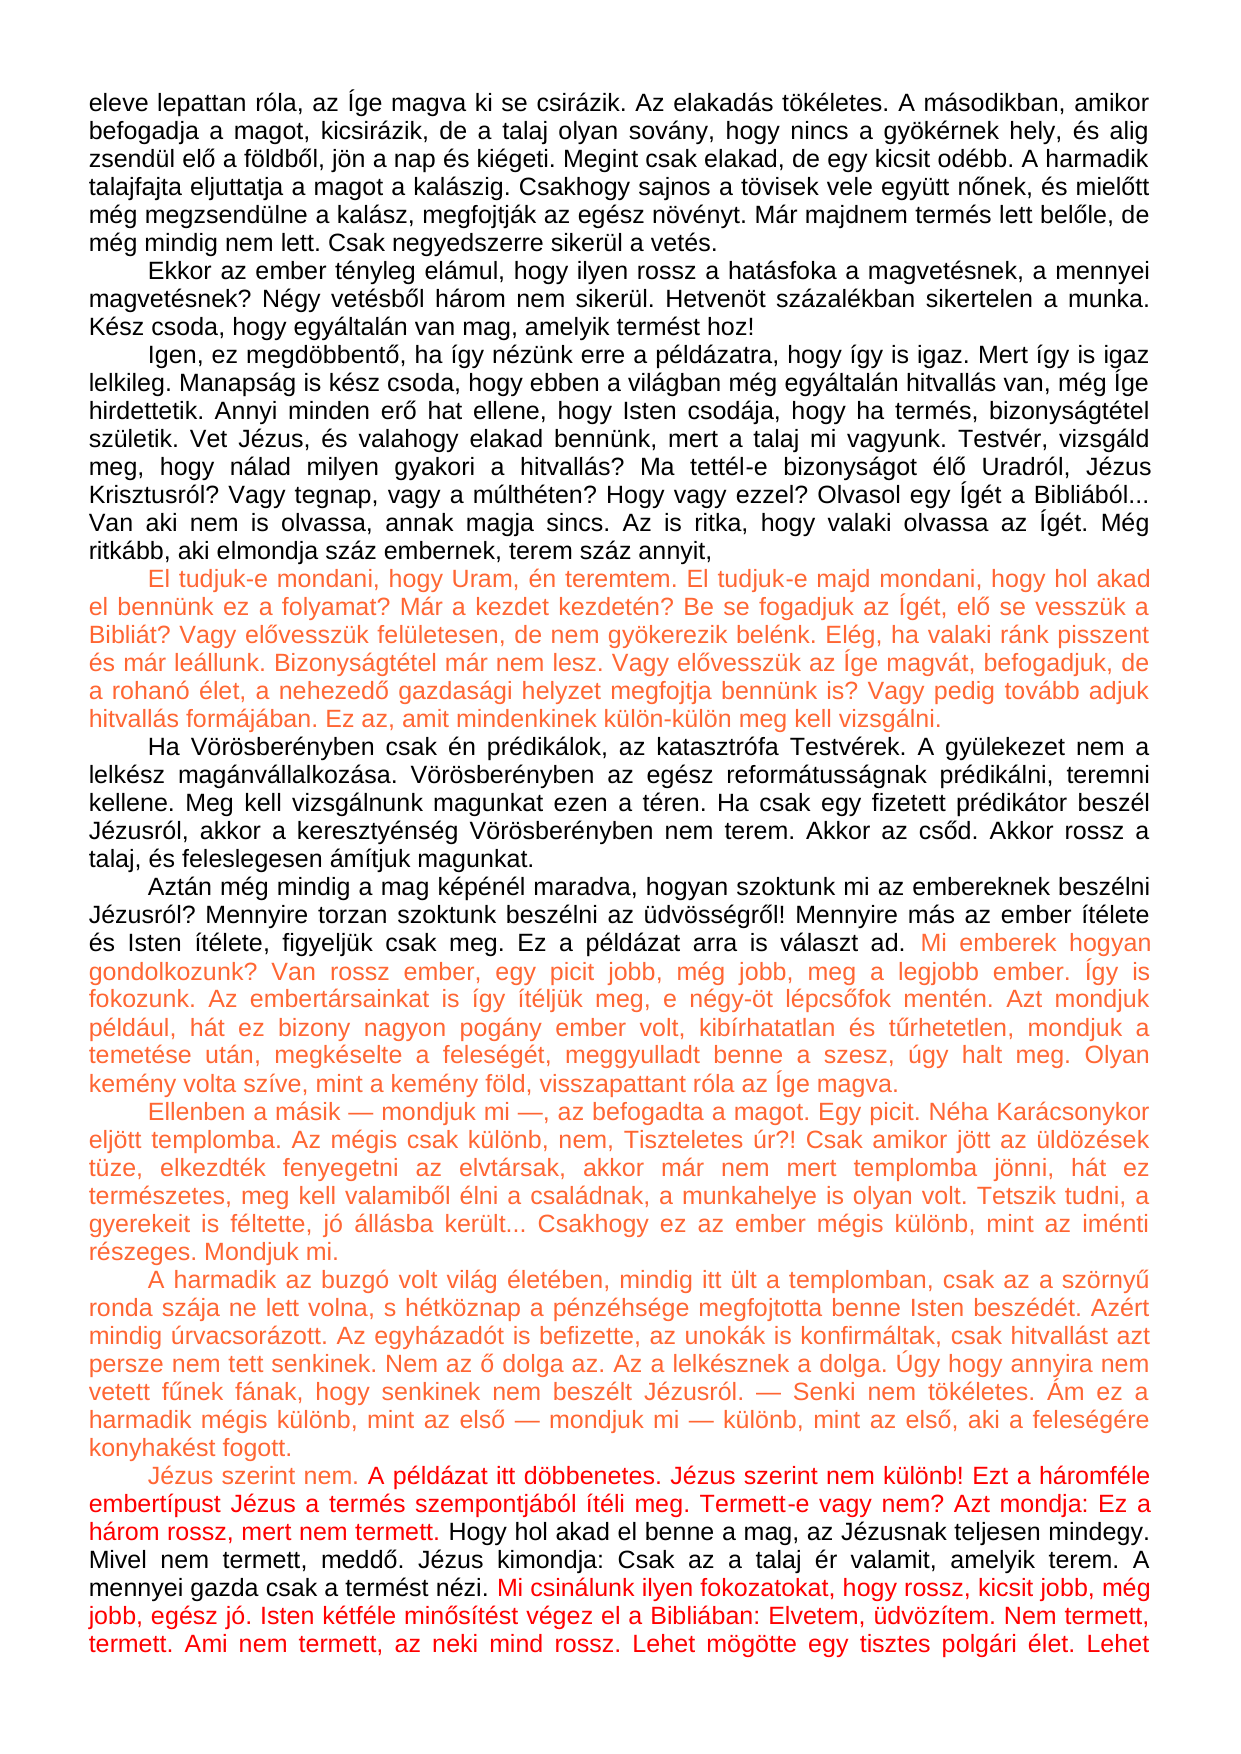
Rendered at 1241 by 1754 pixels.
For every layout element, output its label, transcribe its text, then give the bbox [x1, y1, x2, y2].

text Jézus szerint nem. A példázat itt döbbenetes. Jézus szerint nem különb! Ezt a háromféle embertípust Jézus a termés szempontjából ítéli meg. Termett‑e vagy nem? Azt mondja: Ez a három rossz, mert nem termett. Hogy hol akad el benne a mag, az Jézusnak teljesen mindegy. Mivel nem termett, meddő. Jézus kimondja: Csak az a talaj ér valamit, amelyik terem. A mennyei gazda csak a termést nézi. Mi csinálunk ilyen fokozatokat, hogy rossz, kicsit jobb, még jobb, egész jó. Isten kétféle minősítést végez el a Bibliában: Elvetem, üdvözítem. Nem termett, termett. Ami nem termett, az neki mind rossz. Lehet mögötte egy tisztes polgári élet. Lehet [88, 1462, 1152, 1658]
text El tudjuk‑e mondani, hogy Uram, én teremtem. El tudjuk‑e majd mondani, hogy hol akad el bennünk ez a folyamat? Már a kezdet kezdetén? Be se fogadjuk az Ígét, elő se vesszük a Bibliát? Vagy elővesszük felületesen, de nem gyökerezik belénk. Elég, ha valaki ránk pisszent és már leállunk. Bizonyságtétel már nem lesz. Vagy elővesszük az Íge magvát, befogadjuk, de a rohanó élet, a nehezedő gazdasági helyzet megfojtja bennünk is? Vagy pedig tovább adjuk hitvallás formájában. Ez az, amit mindenkinek külön-külön meg kell vizsgálni. [88, 565, 1152, 733]
text eleve lepattan róla, az Íge magva ki se csirázik. Az elakadás tökéletes. A másodikban, amikor befogadja a magot, kicsirázik, de a talaj olyan sovány, hogy nincs a gyökérnek hely, és alig zsendül elő a földből, jön a nap és kiégeti. Megint csak elakad, de egy kicsit odébb. A harmadik talajfajta eljuttatja a magot a kalászig. Csakhogy sajnos a tövisek vele együtt nőnek, és mielőtt még megzsendülne a kalász, megfojtják az egész növényt. Már majdnem termés lett belőle, de még mindig nem lett. Csak negyedszerre sikerül a vetés. [88, 88, 1152, 257]
text A harmadik az buzgó volt világ életében, mindig itt ült a templomban, csak az a szörnyű ronda szája ne lett volna, s hétköznap a pénzéhsége megfojtotta benne Isten beszédét. Azért mindig úrvacsorázott. Az egyházadót is befizette, az unokák is konfirmáltak, csak hitvallást azt persze nem tett senkinek. Nem az ő dolga az. Az a lelkésznek a dolga. Úgy hogy annyira nem vetett fűnek fának, hogy senkinek nem beszélt Jézusról. — Senki nem tökéletes. Ám ez a harmadik mégis különb, mint az első — mondjuk mi — különb, mint az első, aki a feleségére konyhakést fogott. [88, 1265, 1152, 1462]
text Ekkor az ember tényleg elámul, hogy ilyen rossz a hatásfoka a magvetésnek, a mennyei magvetésnek? Négy vetésből három nem sikerül. Hetvenöt százalékban sikertelen a munka. Kész csoda, hogy egyáltalán van mag, amelyik termést hoz! [88, 257, 1152, 341]
text Aztán még mindig a mag képénél maradva, hogyan szoktunk mi az embereknek beszélni Jézusról? Mennyire torzan szoktunk beszélni az üdvösségről! Mennyire más az ember ítélete és Isten ítélete, figyeljük csak meg. Ez a példázat arra is választ ad. Mi emberek hogyan gondolkozunk? Van rossz ember, egy picit jobb, még jobb, meg a legjobb ember. Így is fokozunk. Az embertársainkat is így ítéljük meg, e négy-öt lépcsőfok mentén. Azt mondjuk például, hát ez bizony nagyon pogány ember volt, kibírhatatlan és tűrhetetlen, mondjuk a temetése után, megkéselte a feleségét, meggyulladt benne a szesz, úgy halt meg. Olyan kemény volta szíve, mint a kemény föld, visszapattant róla az Íge magva. [88, 873, 1152, 1097]
text Ellenben a másik — mondjuk mi —, az befogadta a magot. Egy picit. Néha Karácsonykor eljött templomba. Az mégis csak különb, nem, Tiszteletes úr?! Csak amikor jött az üldözések tüze, elkezdték fenyegetni az elvtársak, akkor már nem mert templomba jönni, hát ez természetes, meg kell valamiből élni a családnak, a munkahelye is olyan volt. Tetszik tudni, a gyerekeit is féltette, jó állásba került... Csakhogy ez az ember mégis különb, mint az iménti részeges. Mondjuk mi. [88, 1097, 1152, 1265]
text Igen, ez megdöbbentő, ha így nézünk erre a példázatra, hogy így is igaz. Mert így is igaz lelkileg. Manapság is kész csoda, hogy ebben a világban még egyáltalán hitvallás van, még Íge hirdettetik. Annyi minden erő hat ellene, hogy Isten csodája, hogy ha termés, bizonyságtétel születik. Vet Jézus, és valahogy elakad bennünk, mert a talaj mi vagyunk. Testvér, vizsgáld meg, hogy nálad milyen gyakori a hitvallás? Ma tettél‑e bizonyságot élő Uradról, Jézus Krisztusról? Vagy tegnap, vagy a múlthéten? Hogy vagy ezzel? Olvasol egy Ígét a Bibliából... Van aki nem is olvassa, annak magja sincs. Az is ritka, hogy valaki olvassa az Ígét. Még ritkább, aki elmondja száz embernek, terem száz annyit, [88, 341, 1152, 565]
text Ha Vörösberényben csak én prédikálok, az katasztrófa Testvérek. A gyülekezet nem a lelkész magánvállalkozása. Vörösberényben az egész reformátusságnak prédikálni, teremni kellene. Meg kell vizsgálnunk magunkat ezen a téren. Ha csak egy fizetett prédikátor beszél Jézusról, akkor a keresztyénség Vörösberényben nem terem. Akkor az csőd. Akkor rossz a talaj, és feleslegesen ámítjuk magunkat. [88, 733, 1152, 873]
